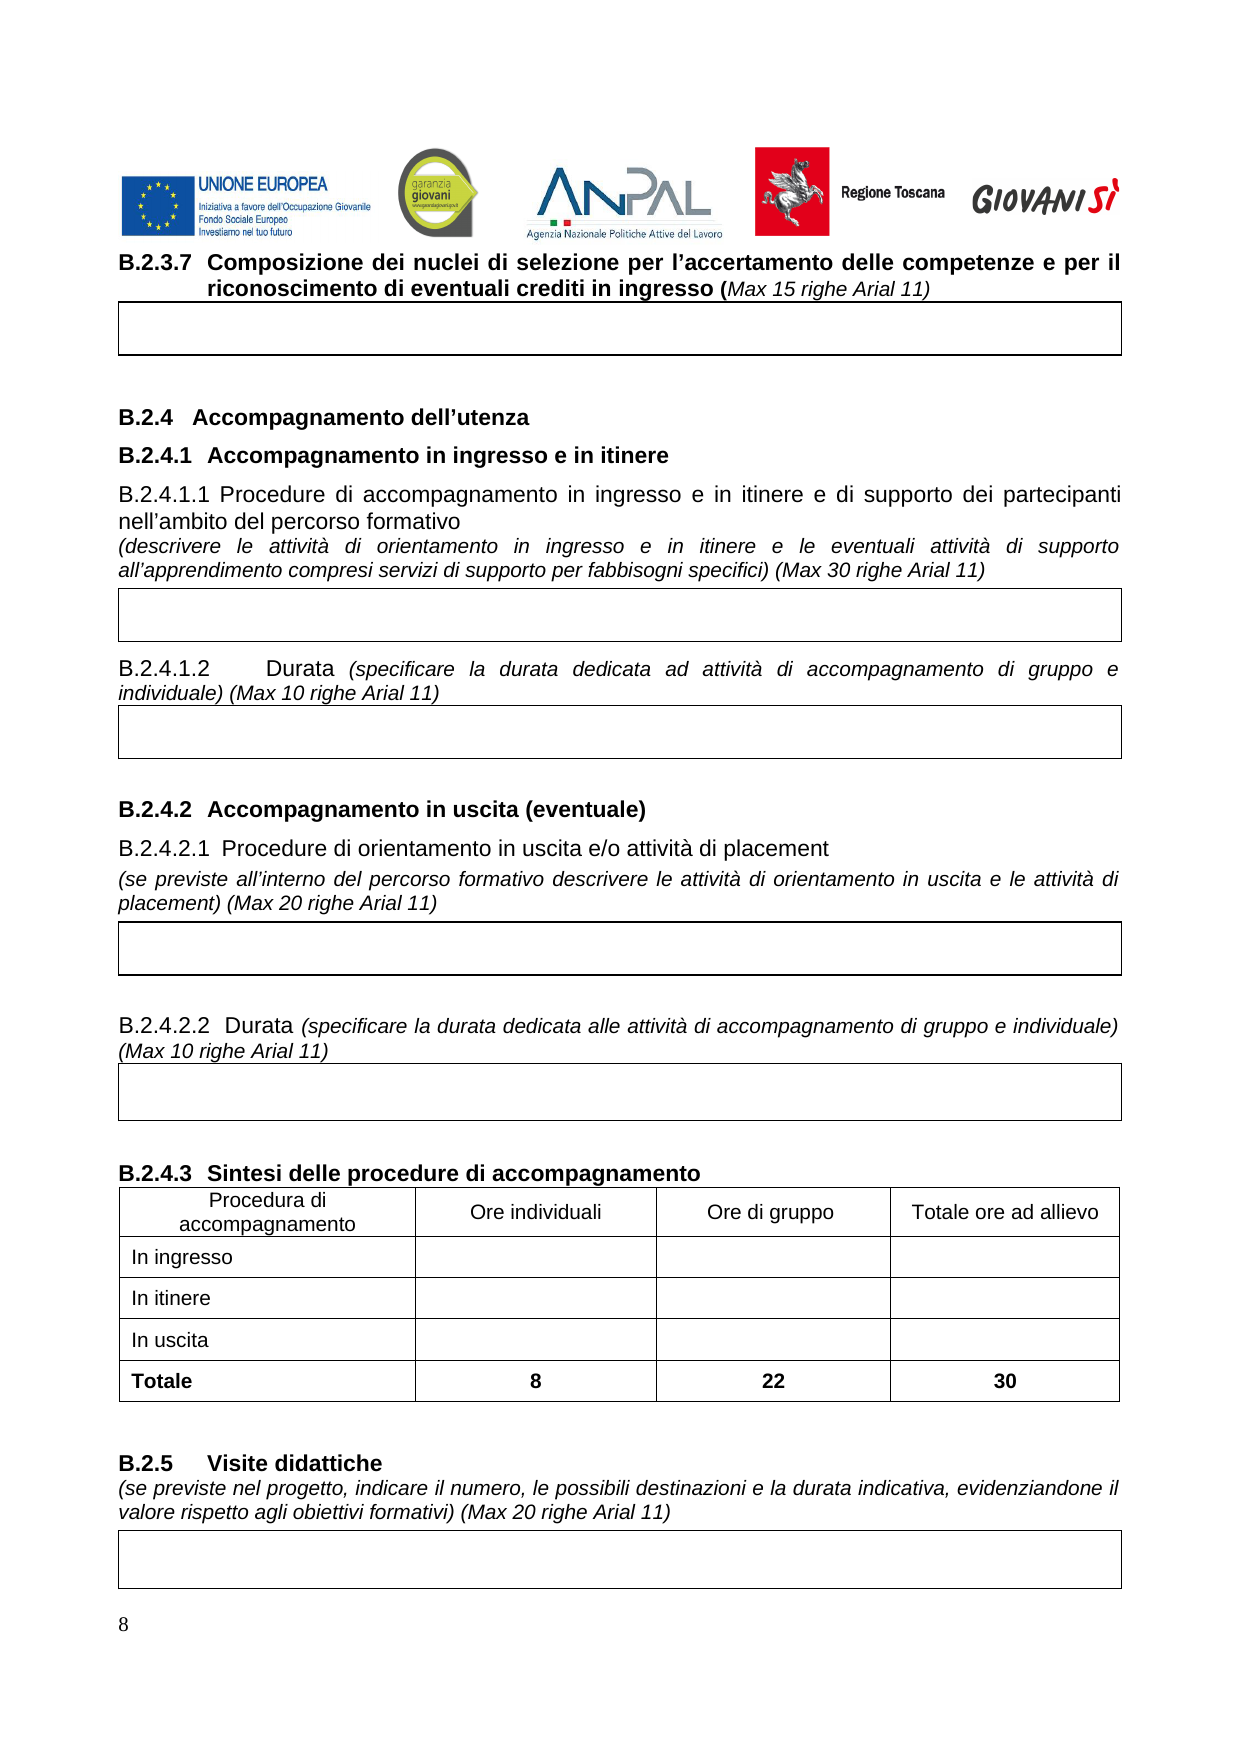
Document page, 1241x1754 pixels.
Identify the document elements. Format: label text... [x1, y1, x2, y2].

text B.2.4.3 Sintesi delle procedure di accompagnamento [118, 1160, 1122, 1187]
table_cell 22 [657, 1361, 890, 1401]
table_cell 30 [891, 1361, 1119, 1401]
table_cell [891, 1319, 1119, 1359]
table_cell [891, 1237, 1119, 1277]
table_cell In ingresso [120, 1237, 415, 1277]
table_cell [416, 1319, 656, 1359]
text B.2.4.1 Accompagnamento in ingresso e in itinere [118, 442, 1122, 469]
text B.2.4.2.1 Procedure di orientamento in uscita e/o attività di placement [118, 835, 1122, 861]
table_cell Totale [120, 1361, 415, 1401]
text B.2.3.7 Composizione dei nuclei di selezione per l’accertamento delle competenze e per il riconoscimento di eventuali crediti in ingresso (Max 15 righe Arial 11) [118, 249, 1122, 301]
table_cell [657, 1237, 890, 1277]
subtitle B.2.4 Accompagnamento dell’utenza [118, 404, 1122, 430]
table_cell [891, 1278, 1119, 1318]
table_header Procedura di accompagnamento [120, 1188, 415, 1236]
table_cell [416, 1278, 656, 1318]
text B.2.4.2.2 Durata (specificare la durata dedicata alle attività di accompagnamento di gruppo e individuale) (Max 10 righe Arial 11) [118, 1012, 1122, 1062]
table_cell [416, 1237, 656, 1277]
table_header Totale ore ad allievo [891, 1188, 1119, 1236]
text (descrivere le attività di orientamento in ingresso e in itinere e le eventuali attività di supporto all’apprendimento compresi servizi di supporto per fabbisogni specifici) (Max 30 righe Arial 11) [118, 534, 1122, 582]
table_cell In itinere [120, 1278, 415, 1318]
text B.2.4.1.1 Procedure di accompagnamento in ingresso e in itinere e di supporto dei partecipanti nell’ambito del percorso formativo [118, 481, 1122, 534]
table_cell [657, 1278, 890, 1318]
text B.2.5 Visite didattiche [118, 1450, 1122, 1476]
table_cell 8 [416, 1361, 656, 1401]
table_header Ore individuali [416, 1188, 656, 1236]
picture [755, 147, 946, 236]
table_cell [657, 1319, 890, 1359]
picture [972, 178, 1120, 215]
text B.2.4.1.2 Durata (specificare la durata dedicata ad attività di accompagnamento di gruppo e individuale) (Max 10 righe Arial 11) [118, 655, 1122, 705]
text B.2.4.2 Accompagnamento in uscita (eventuale) [118, 796, 1122, 822]
picture [398, 147, 479, 238]
table_header Ore di gruppo [657, 1188, 890, 1236]
text (se previste nel progetto, indicare il numero, le possibili destinazioni e la durata indicativa, evidenziandone il valore rispetto agli obiettivi formativi) (Max 20 righe Arial 11) [118, 1476, 1122, 1524]
text (se previste all’interno del percorso formativo descrivere le attività di orientamento in uscita e le attività di placement) (Max 20 righe Arial 11) [118, 867, 1122, 915]
table_cell In uscita [120, 1319, 415, 1359]
